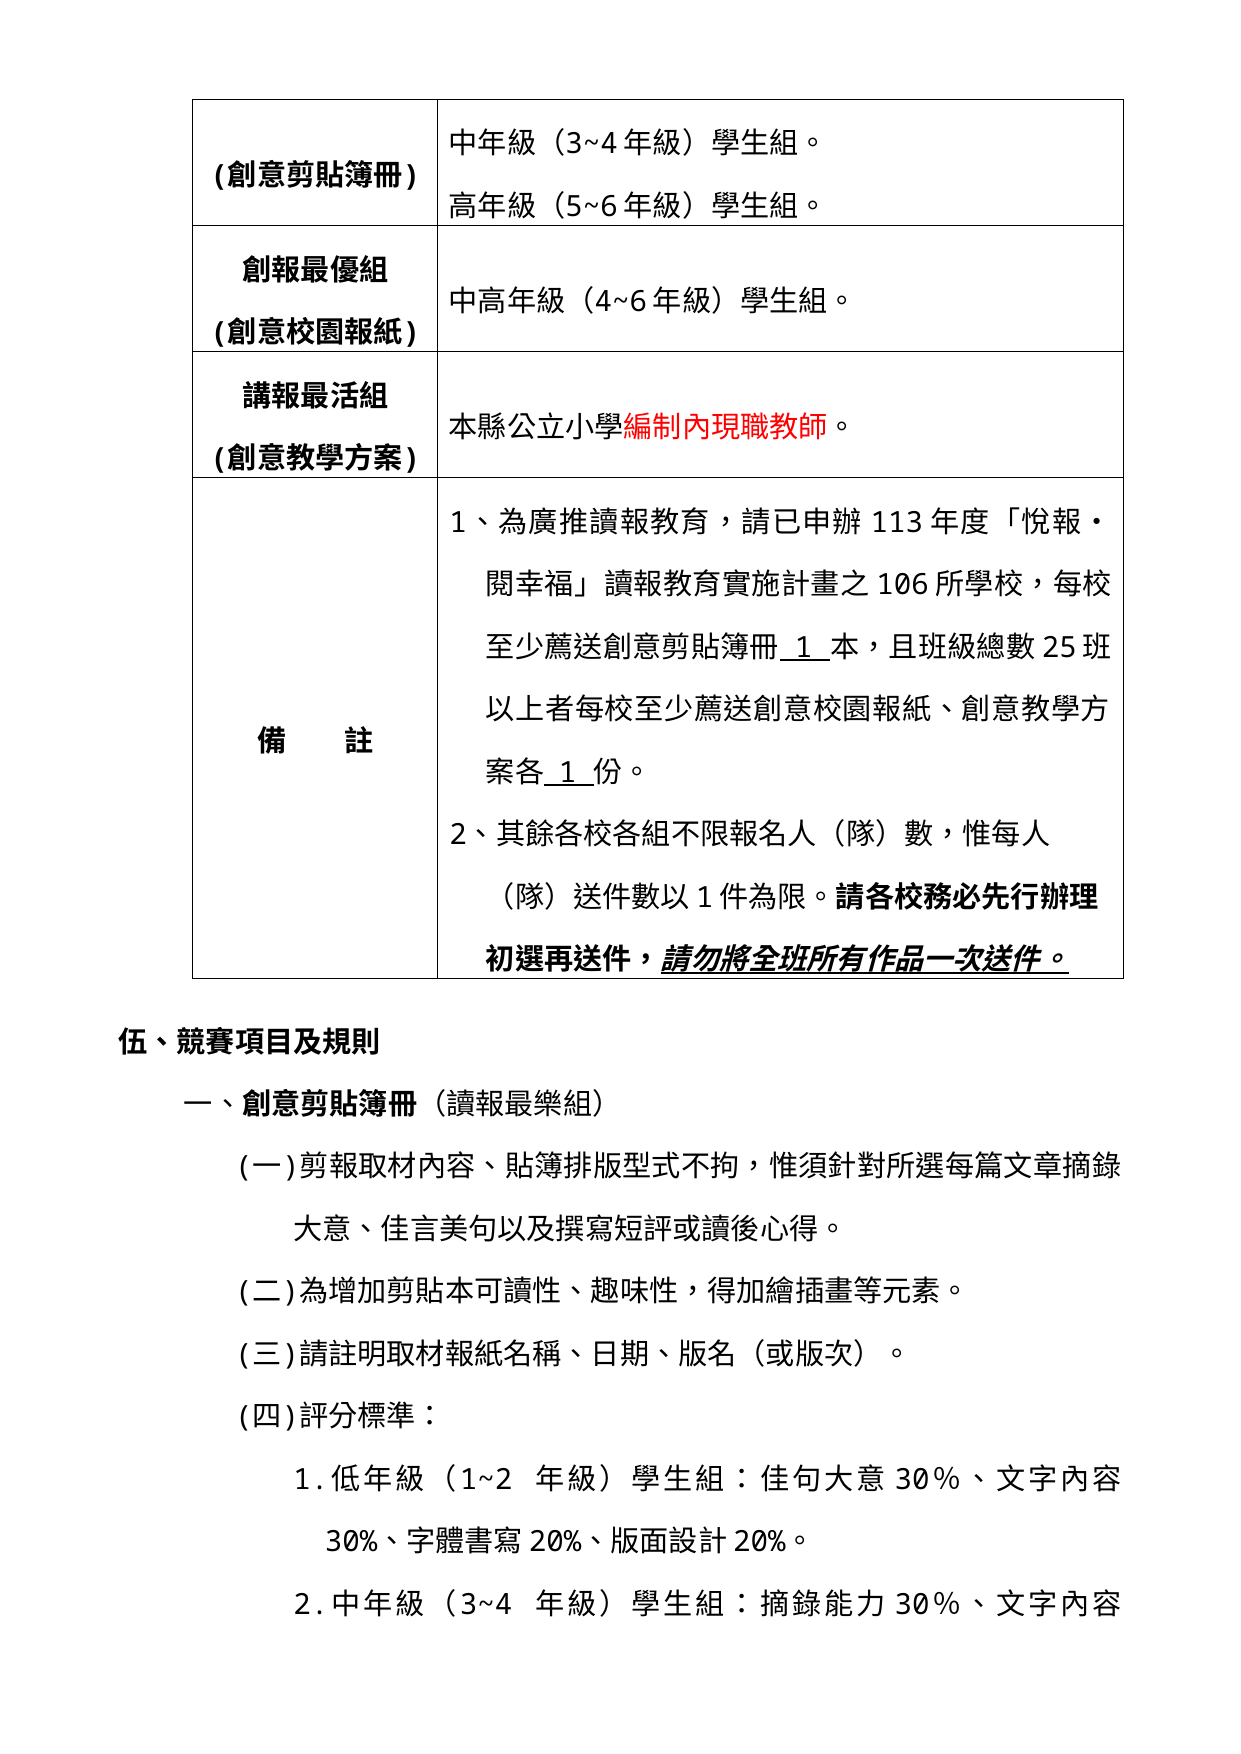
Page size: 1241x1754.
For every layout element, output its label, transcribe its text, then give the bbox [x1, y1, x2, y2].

text 2.中年級（3~4 年級）學生組：摘錄能力30％、文字內容 [293, 1560, 1122, 1623]
table_cell 中年級（3~4年級）學生組。 高年級（5~6年級）學生組。 [438, 100, 1123, 225]
table_cell 1、為廣推讀報教育，請已申辦113年度「悅報‧閱幸福」讀報教育實施計畫之106所學校，每校至少薦送創意剪貼簿冊 1 本，且班級總數25班以上者每校至少薦送創意校園報紙、創意教學方案各 1 份。 2、其餘各校各組不限報名人（隊）數，惟每人（隊）送件數以1件為限。請各校務必先行辦理初選再送件，請勿將全班所有作品一次送件。 [438, 478, 1123, 978]
table_cell 本縣公立小學編制內現職教師。 [438, 352, 1123, 477]
text (二)為增加剪貼本可讀性、趣味性，得加繪插畫等元素。 [235, 1248, 1122, 1310]
table_cell (創意剪貼簿冊) [193, 100, 437, 225]
table_cell 備 註 [193, 478, 437, 978]
table_cell 講報最活組 (創意教學方案) [193, 352, 437, 477]
text (三)請註明取材報紙名稱、日期、版名（或版次）。 [235, 1310, 1122, 1373]
table_cell 創報最優組 (創意校園報紙) [193, 226, 437, 351]
text 伍、競賽項目及規則 [118, 998, 1122, 1060]
text 一、創意剪貼簿冊（讀報最樂組） [184, 1060, 1122, 1123]
text (一)剪報取材內容、貼簿排版型式不拘，惟須針對所選每篇文章摘錄大意、佳言美句以及撰寫短評或讀後心得。 [235, 1123, 1122, 1248]
table_cell 中高年級（4~6年級）學生組。 [438, 226, 1123, 351]
text (四)評分標準： [235, 1373, 1122, 1435]
text 1.低年級（1~2 年級）學生組：佳句大意30％、文字內容30%、字體書寫20%、版面設計20%。 [293, 1435, 1122, 1560]
